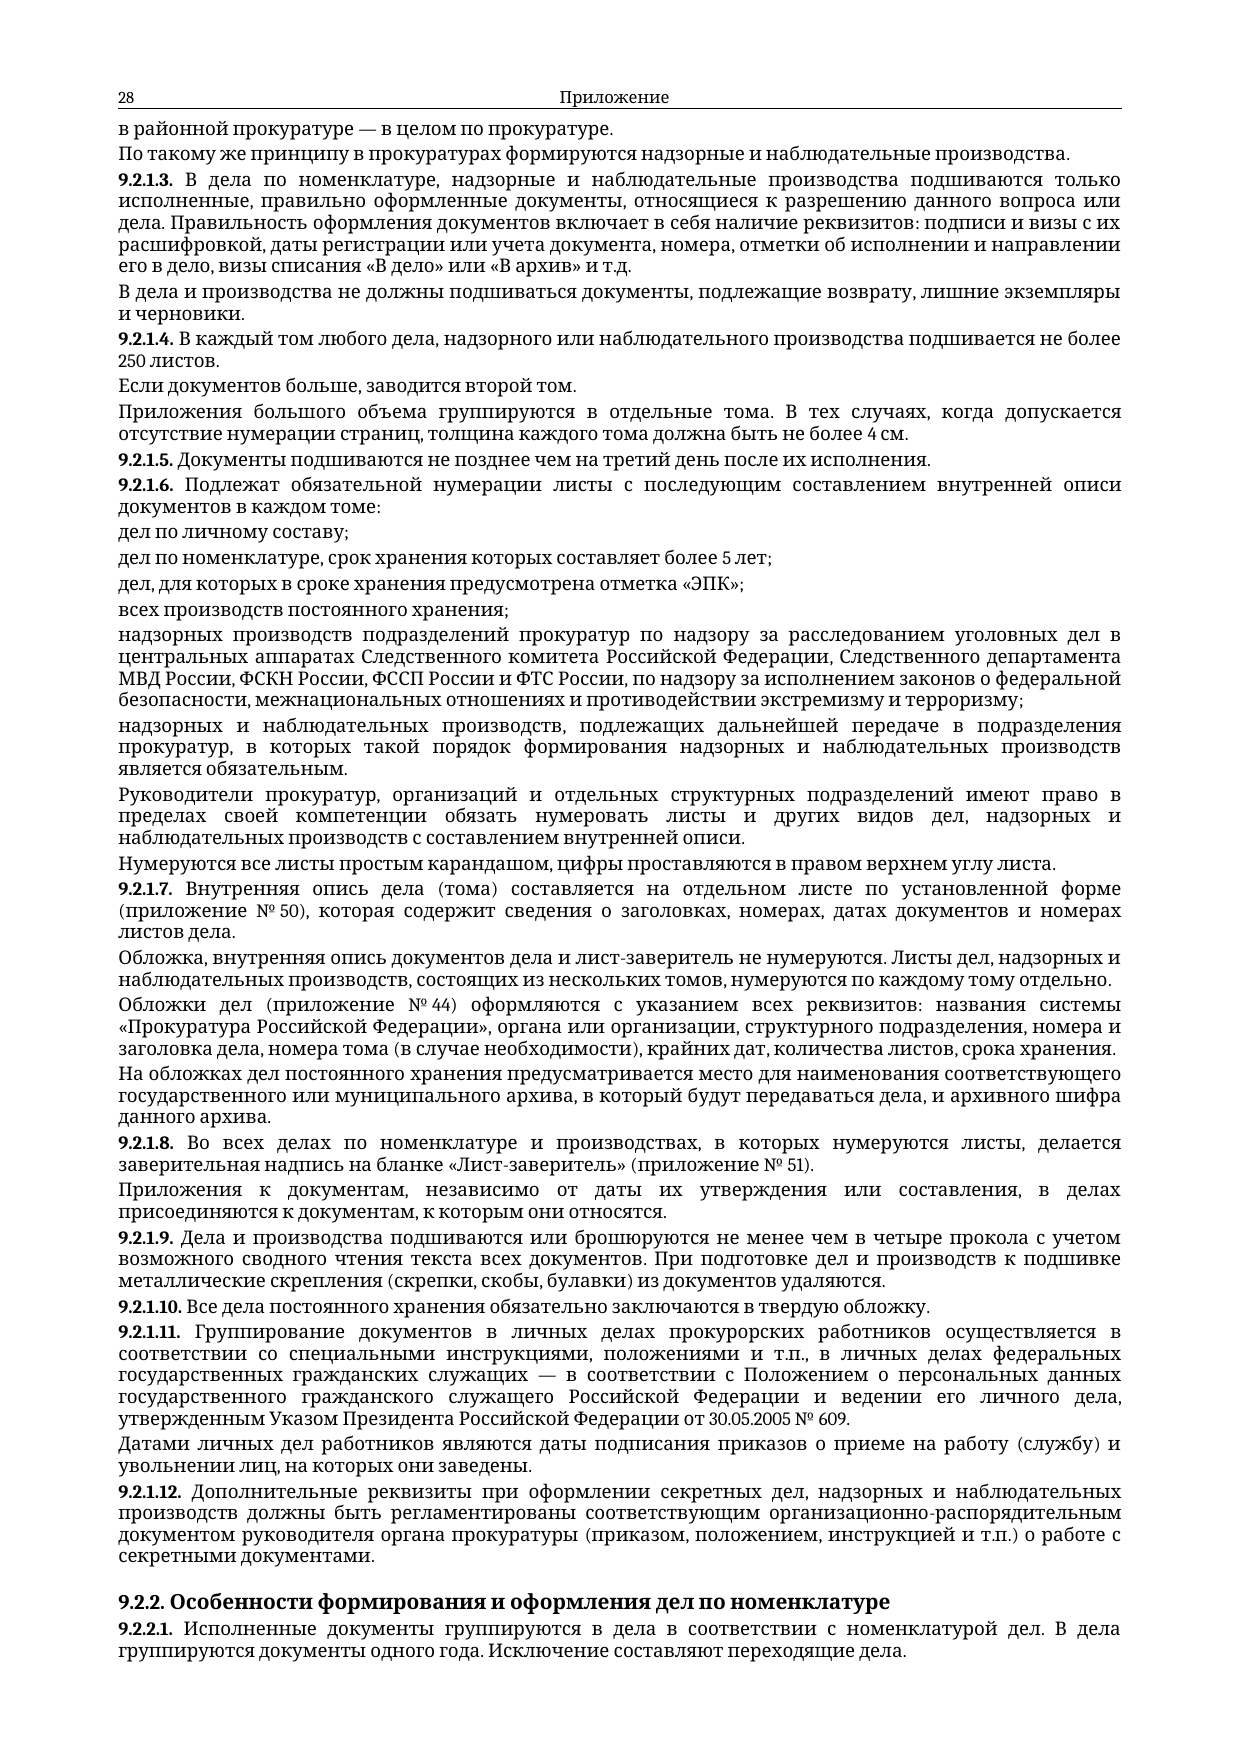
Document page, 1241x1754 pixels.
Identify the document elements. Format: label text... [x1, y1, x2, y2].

text 9.2.1.11. Группирование документов в личных делах прокурорских работников осуществляется в соответствии со специальными инструкциями, положениями и т.п., в личных делах федеральных государственных гражданских служащих — в соответствии с Положением о персональных данных государственного гражданского служащего Российской Федерации и ведении его личного дела, утвержденным Указом Президента Российской Федерации от 30.05.2005 № 609. [118, 1322, 1122, 1430]
text В дела и производства не должны подшиваться документы, подлежащие возврату, лишние экземпляры и черновики. [118, 281, 1122, 324]
text дел по личному составу; [118, 522, 1122, 544]
subtitle 9.2.2. Особенности формирования и оформления дел по номенклатуре [118, 1590, 1122, 1614]
text Приложения к документам, независимо от даты их утверждения или составления, в делах присоединяются к документам, к которым они относятся. [118, 1180, 1122, 1223]
text 9.2.1.6. Подлежат обязательной нумерации листы с последующим составлением внутренней описи документов в каждом томе: [118, 475, 1122, 518]
text 9.2.1.10. Все дела постоянного хранения обязательно заключаются в твердую обложку. [118, 1296, 1122, 1318]
text 9.2.1.8. Во всех делах по номенклатуре и производствах, в которых нумеруются листы, делается заверительная надпись на бланке «Лист-заверитель» (приложение № 51). [118, 1133, 1122, 1176]
text На обложках дел постоянного хранения предусматривается место для наименования соответствующего государственного или муниципального архива, в который будут передаваться дела, и архивного шифра данного архива. [118, 1064, 1122, 1128]
text 9.2.1.5. Документы подшиваются не позднее чем на третий день после их исполнения. [118, 449, 1122, 471]
text 9.2.1.12. Дополнительные реквизиты при оформлении секретных дел, надзорных и наблюдательных производств должны быть регламентированы соответствующим организационно-распорядительным документом руководителя органа прокуратуры (приказом, положением, инструкцией и т.п.) о работе с секретными документами. [118, 1481, 1122, 1567]
text Руководители прокуратур, организаций и отдельных структурных подразделений имеют право в пределах своей компетенции обязать нумеровать листы и других видов дел, надзорных и наблюдательных производств с составлением внутренней описи. [118, 784, 1122, 849]
text надзорных производств подразделений прокуратур по надзору за расследованием уголовных дел в центральных аппаратах Следственного комитета Российской Федерации, Следственного департамента МВД России, ФСКН России, ФССП России и ФТС России, по надзору за исполнением законов о федеральной безопасности, межнациональных отношениях и противодействии экстремизму и терроризму; [118, 625, 1122, 711]
text Обложки дел (приложение № 44) оформляются с указанием всех реквизитов: названия системы «Прокуратура Российской Федерации», органа или организации, структурного подразделения, номера и заголовка дела, номера тома (в случае необходимости), крайних дат, количества листов, срока хранения. [118, 995, 1122, 1060]
text Приложения большого объема группируются в отдельные тома. В тех случаях, когда допускается отсутствие нумерации страниц, толщина каждого тома должна быть не более 4 см. [118, 402, 1122, 445]
text 9.2.1.9. Дела и производства подшиваются или брошюруются не менее чем в четыре прокола с учетом возможного сводного чтения текста всех документов. При подготовке дел и производств к подшивке металлические скрепления (скрепки, скобы, булавки) из документов удаляются. [118, 1227, 1122, 1292]
text 9.2.1.3. В дела по номенклатуре, надзорные и наблюдательные производства подшиваются только исполненные, правильно оформленные документы, относящиеся к разрешению данного вопроса или дела. Правильность оформления документов включает в себя наличие реквизитов: подписи и визы с их расшифровкой, даты регистрации или учета документа, номера, отметки об исполнении и направлении его в дело, визы списания «В дело» или «В архив» и т.д. [118, 169, 1122, 277]
text надзорных и наблюдательных производств, подлежащих дальнейшей передаче в подразделения прокуратур, в которых такой порядок формирования надзорных и наблюдательных производств является обязательным. [118, 715, 1122, 780]
text в районной прокуратуре — в целом по прокуратуре. [118, 118, 1122, 139]
text Обложка, внутренняя опись документов дела и лист-заверитель не нумеруются. Листы дел, надзорных и наблюдательных производств, состоящих из нескольких томов, нумеруются по каждому тому отдельно. [118, 948, 1122, 991]
text дел, для которых в сроке хранения предусмотрена отметка «ЭПК»; [118, 573, 1122, 595]
text Если документов больше, заводится второй том. [118, 376, 1122, 398]
text 9.2.1.7. Внутренняя опись дела (тома) составляется на отдельном листе по установленной форме (приложение № 50), которая содержит сведения о заголовках, номерах, датах документов и номерах листов дела. [118, 879, 1122, 943]
text дел по номенклатуре, срок хранения которых составляет более 5 лет; [118, 548, 1122, 569]
text 9.2.1.4. В каждый том любого дела, надзорного или наблюдательного производства подшивается не более 250 листов. [118, 329, 1122, 372]
text Нумеруются все листы простым карандашом, цифры проставляются в правом верхнем углу листа. [118, 853, 1122, 875]
text Датами личных дел работников являются даты подписания приказов о приеме на работу (службу) и увольнении лиц, на которых они заведены. [118, 1434, 1122, 1477]
text По такому же принципу в прокуратурах формируются надзорные и наблюдательные производства. [118, 144, 1122, 165]
text 9.2.2.1. Исполненные документы группируются в дела в соответствии с номенклатурой дел. В дела группируются документы одного года. Исключение составляют переходящие дела. [118, 1618, 1122, 1662]
text всех производств постоянного хранения; [118, 599, 1122, 621]
